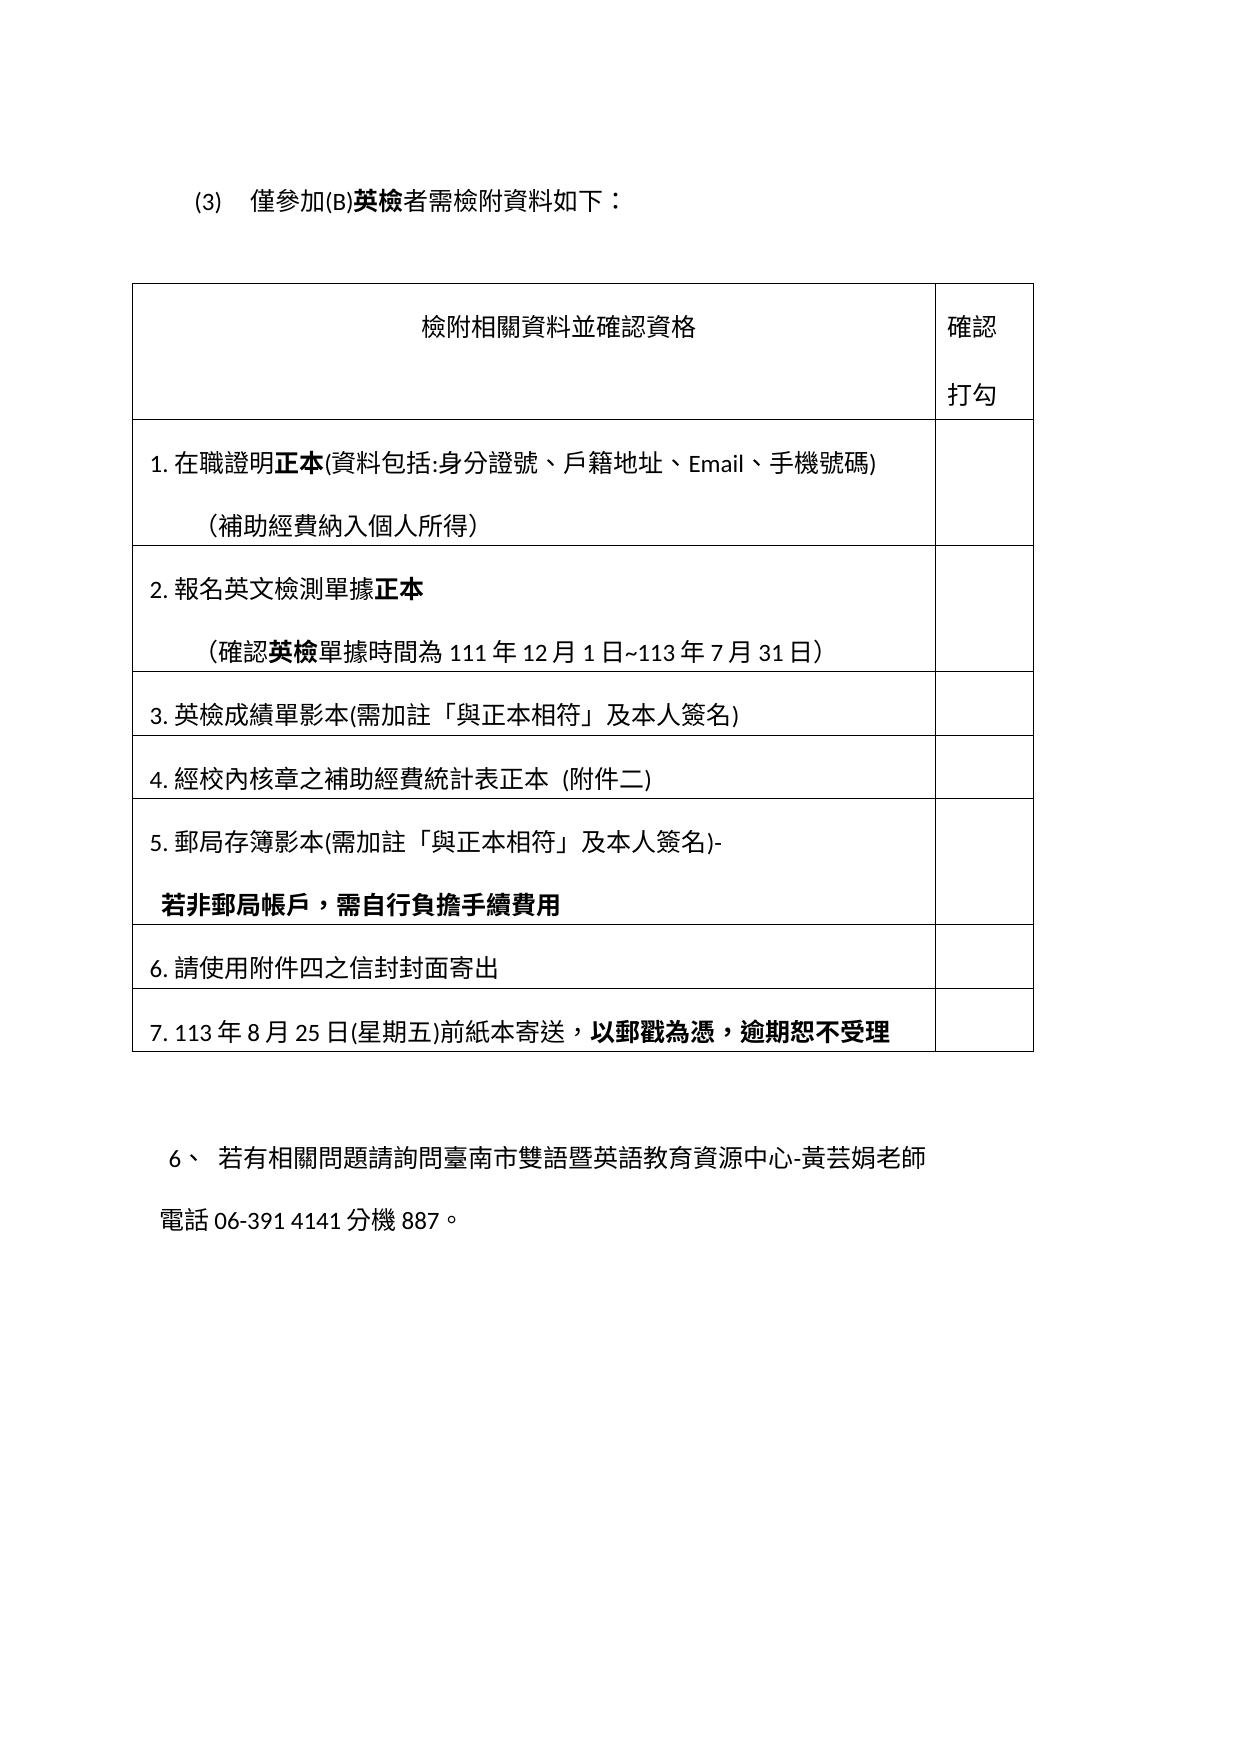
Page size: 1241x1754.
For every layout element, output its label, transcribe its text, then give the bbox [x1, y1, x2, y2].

table_cell 7. 113年8月25日(星期五)前紙本寄送，以郵戳為憑，逾期恕不受理 [133, 989, 935, 1051]
table_header 確認 打勾 [936, 284, 1033, 419]
table_cell 4. 經校內核章之補助經費統計表正本 (附件二) [133, 736, 935, 798]
table_cell 6. 請使用附件四之信封封面寄出 [133, 925, 935, 988]
table_header 檢附相關資料並確認資格 [133, 284, 935, 419]
table_cell [936, 925, 1033, 988]
table_cell 2. 報名英文檢測單據正本 （確認英檢單據時間為111年12月1日~113年7月31日） [133, 546, 935, 671]
text 電話06-391 4141分機887。 [153, 1177, 1137, 1240]
table_cell [936, 420, 1033, 545]
table_cell [936, 672, 1033, 734]
table_cell [936, 799, 1033, 924]
table_cell 3. 英檢成績單影本(需加註「與正本相符」及本人簽名) [133, 672, 935, 734]
table_cell 1. 在職證明正本(資料包括:身分證號、戶籍地址、Email、手機號碼) （補助經費納入個人所得） [133, 420, 935, 545]
table_cell [936, 546, 1033, 671]
list 僅參加(B)英檢者需檢附資料如下： [194, 158, 1137, 221]
table_cell 5. 郵局存簿影本(需加註「與正本相符」及本人簽名)- 若非郵局帳戶，需自行負擔手續費用 [133, 799, 935, 924]
table_cell [936, 989, 1033, 1051]
list 若有相關問題請詢問臺南市雙語暨英語教育資源中心-黃芸娟老師 [168, 1115, 1137, 1177]
table_cell [936, 736, 1033, 798]
